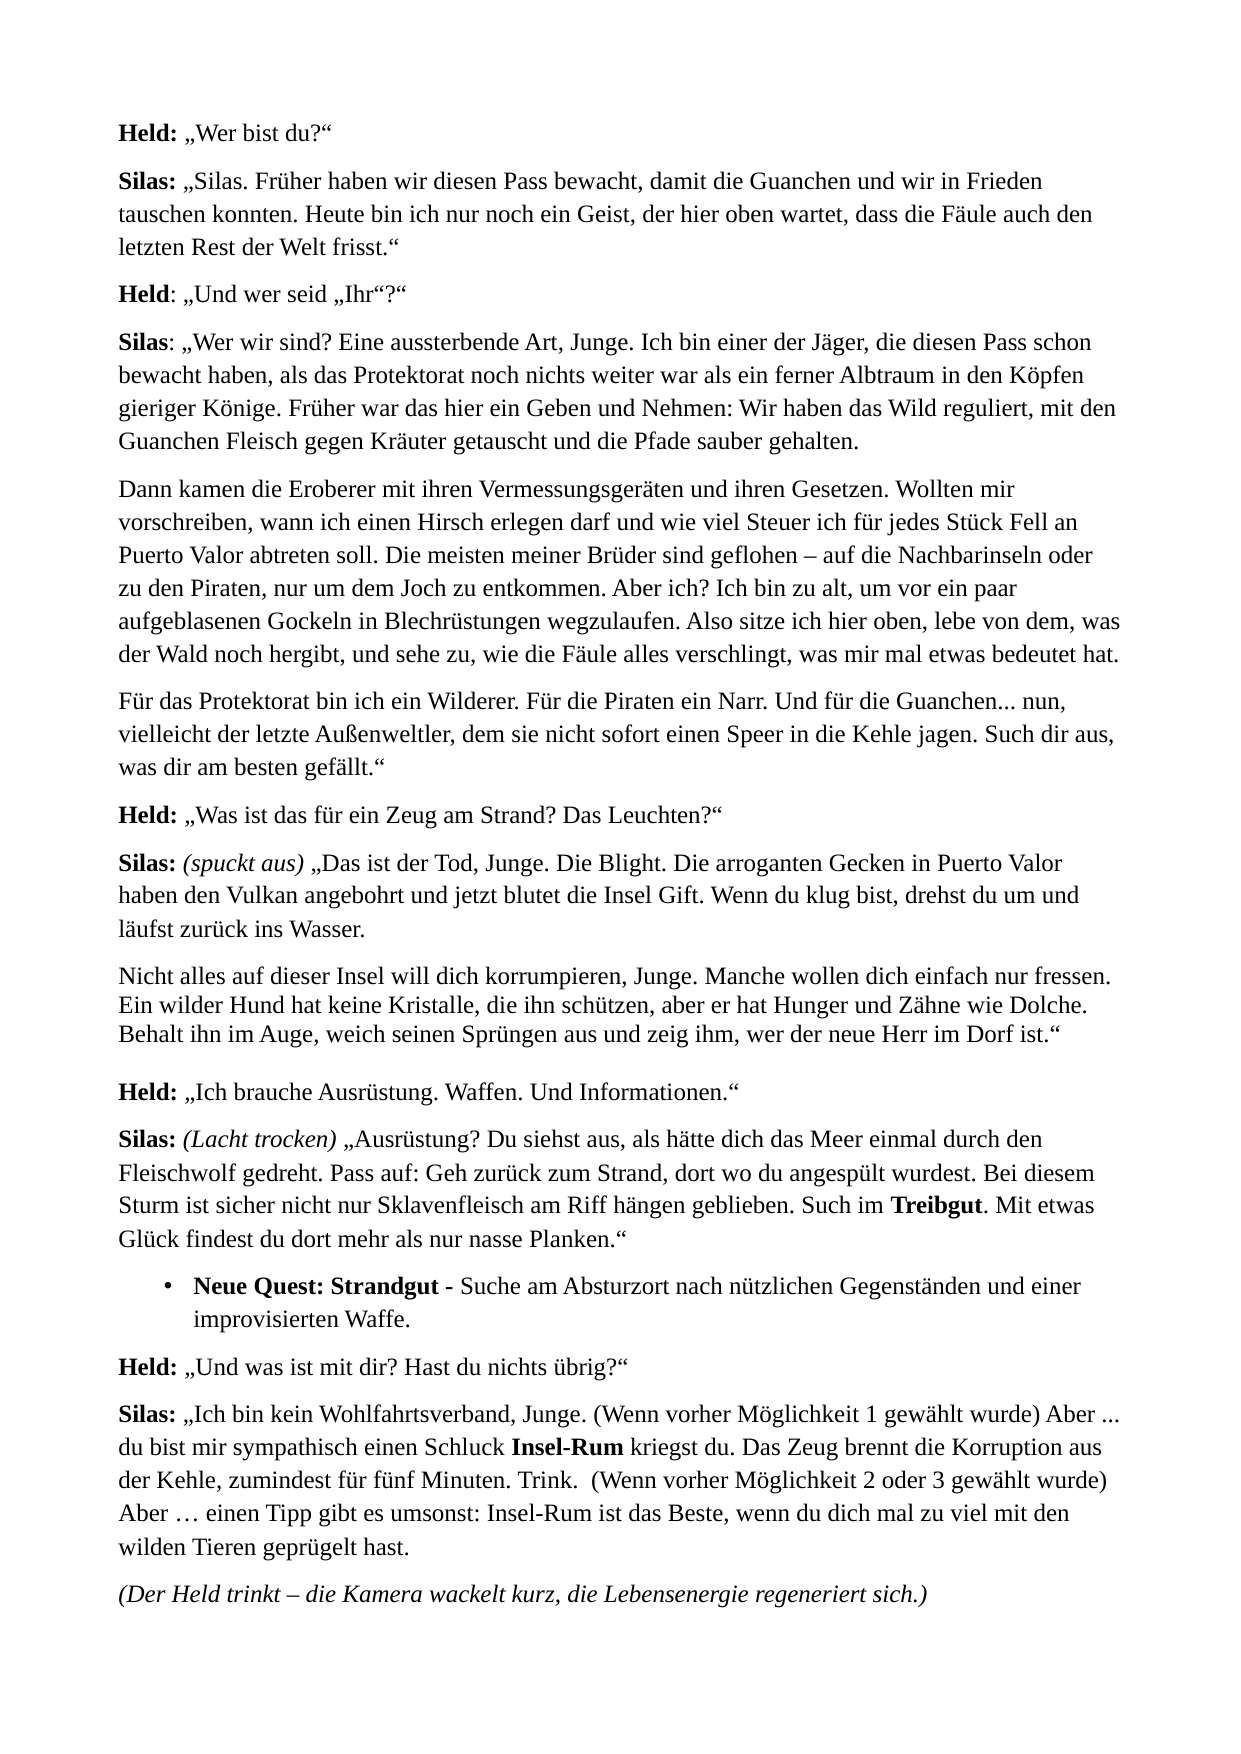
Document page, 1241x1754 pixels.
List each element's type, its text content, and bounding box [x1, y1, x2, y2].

text Held: „Wer bist du?“ [118, 118, 1122, 147]
text Held: „Ich brauche Ausrüstung. Waffen. Und Informationen.“ [118, 1077, 1122, 1106]
text Für das Protektorat bin ich ein Wilderer. Für die Piraten ein Narr. Und für die Guanchen... nun, vielleicht der letzte Außenweltler, dem sie nicht sofort einen Speer in die Kehle jagen. Such dir aus, was dir am besten gefällt.“ [118, 686, 1122, 781]
text Held: „Und wer seid „Ihr“?“ [118, 279, 1122, 308]
text (Der Held trinkt – die Kamera wackelt kurz, die Lebensenergie regeneriert sich.) [118, 1579, 1122, 1608]
text Silas: (spuckt aus) „Das ist der Tod, Junge. Die Blight. Die arroganten Gecken in Puerto Valor haben den Vulkan angebohrt und jetzt blutet die Insel Gift. Wenn du klug bist, drehst du um und läufst zurück ins Wasser. [118, 848, 1122, 942]
text Silas: (Lacht trocken) „Ausrüstung? Du siehst aus, als hätte dich das Meer einmal durch den Fleischwolf gedreht. Pass auf: Geh zurück zum Strand, dort wo du angespült wurdest. Bei diesem Sturm ist sicher nicht nur Sklavenfleisch am Riff hängen geblieben. Such im Treibgut. Mit etwas Glück findest du dort mehr als nur nasse Planken.“ [118, 1124, 1122, 1252]
list Neue Quest: Strandgut - Suche am Absturzort nach nützlichen Gegenständen und einer improvisierten Waffe. [164, 1271, 1122, 1333]
text Held: „Was ist das für ein Zeug am Strand? Das Leuchten?“ [118, 800, 1122, 829]
text Nicht alles auf dieser Insel will dich korrumpieren, Junge. Manche wollen dich einfach nur fressen. Ein wilder Hund hat keine Kristalle, die ihn schützen, aber er hat Hunger und Zähne wie Dolche. Behalt ihn im Auge, weich seinen Sprüngen aus und zeig ihm, wer der neue Herr im Dorf ist.“ [118, 961, 1122, 1047]
text Held: „Und was ist mit dir? Hast du nichts übrig?“ [118, 1352, 1122, 1381]
text Silas: „Silas. Früher haben wir diesen Pass bewacht, damit die Guanchen und wir in Frieden tauschen konnten. Heute bin ich nur noch ein Geist, der hier oben wartet, dass die Fäule auch den letzten Rest der Welt frisst.“ [118, 166, 1122, 261]
text Silas: „Ich bin kein Wohlfahrtsverband, Junge. (Wenn vorher Möglichkeit 1 gewählt wurde) Aber ... du bist mir sympathisch einen Schluck Insel-Rum kriegst du. Das Zeug brennt die Korruption aus der Kehle, zumindest für fünf Minuten. Trink. (Wenn vorher Möglichkeit 2 oder 3 gewählt wurde) Aber … einen Tipp gibt es umsonst: Insel-Rum ist das Beste, wenn du dich mal zu viel mit den wilden Tieren geprügelt hast. [118, 1399, 1122, 1560]
text Dann kamen die Eroberer mit ihren Vermessungsgeräten und ihren Gesetzen. Wollten mir vorschreiben, wann ich einen Hirsch erlegen darf und wie viel Steuer ich für jedes Stück Fell an Puerto Valor abtreten soll. Die meisten meiner Brüder sind geflohen – auf die Nachbarinseln oder zu den Piraten, nur um dem Joch zu entkommen. Aber ich? Ich bin zu alt, um vor ein paar aufgeblasenen Gockeln in Blechrüstungen wegzulaufen. Also sitze ich hier oben, lebe von dem, was der Wald noch hergibt, und sehe zu, wie die Fäule alles verschlingt, was mir mal etwas bedeutet hat. [118, 474, 1122, 667]
text Silas: „Wer wir sind? Eine aussterbende Art, Junge. Ich bin einer der Jäger, die diesen Pass schon bewacht haben, als das Protektorat noch nichts weiter war als ein ferner Albtraum in den Köpfen gieriger Könige. Früher war das hier ein Geben und Nehmen: Wir haben das Wild reguliert, mit den Guanchen Fleisch gegen Kräuter getauscht und die Pfade sauber gehalten. [118, 327, 1122, 455]
